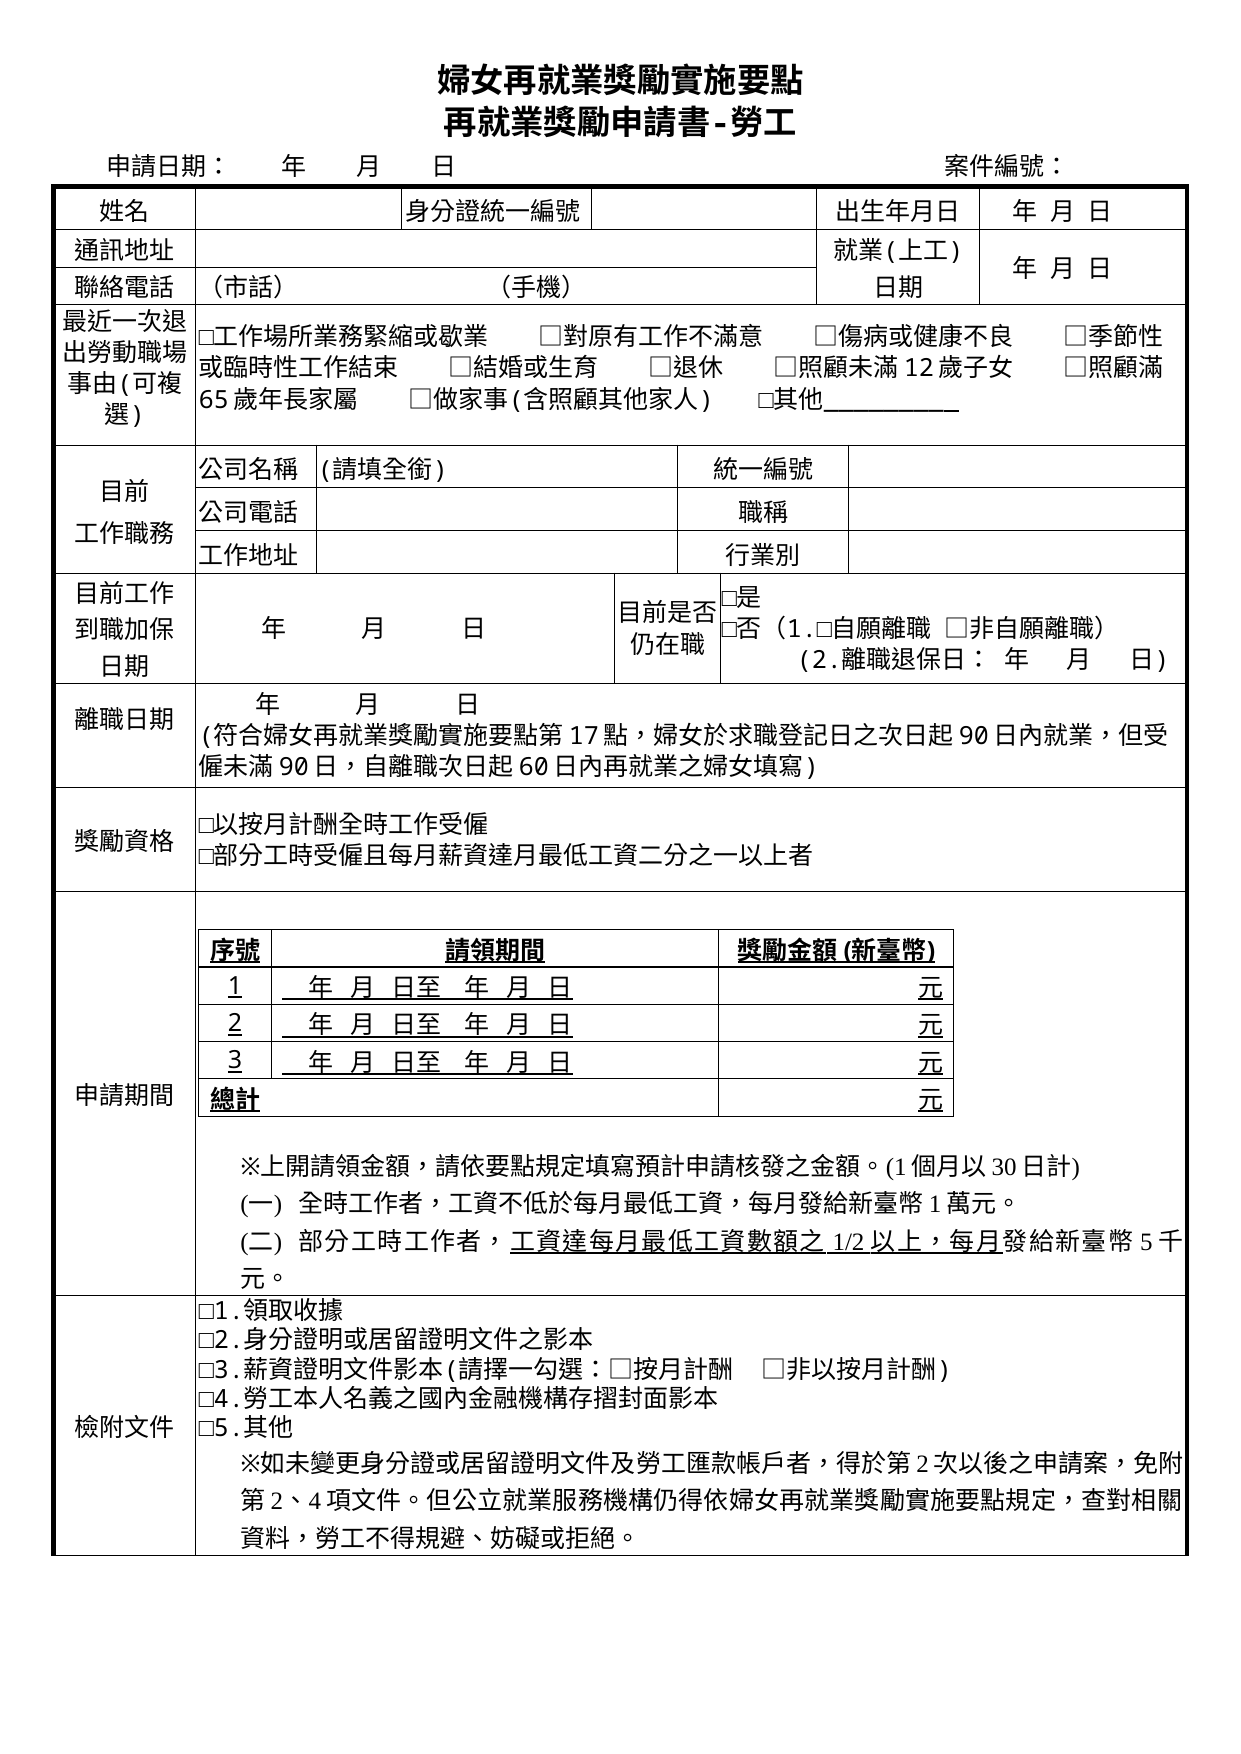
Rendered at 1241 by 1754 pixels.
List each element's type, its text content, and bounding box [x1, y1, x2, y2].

table_cell 元 [719, 1042, 953, 1078]
table_cell 行業別 [678, 531, 848, 573]
table_cell 元 [719, 1079, 953, 1116]
table_cell （市話） （手機） [196, 268, 816, 304]
table_cell 工作地址 [196, 531, 316, 573]
table_cell 申請期間 [56, 892, 195, 1295]
table_header 年 月 日 [980, 189, 1185, 229]
table_cell 年 月 日 [980, 230, 1185, 304]
table_cell 職稱 [678, 488, 848, 530]
table_cell ※上開請領金額，請依要點規定填寫預計申請核發之金額。(1個月以30日計) (一) 全時工作者，工資不低於每月最低工資，每月發給新臺幣1萬元。 (二) 部分工時工作者，工資達每月最低工資數額之1/2以上，每月發給新臺幣5千元。 [196, 892, 1185, 1295]
table_cell 獎勵資格 [56, 788, 195, 891]
table_header [196, 189, 401, 229]
table_cell 目前是否 仍在職 [615, 574, 720, 682]
table_cell 元 [719, 1005, 953, 1041]
table_cell □是 □否（1.□自願離職 □非自願離職） (2.離職退保日： 年 月 日) [721, 574, 1185, 682]
table_cell 年 月 日至 年 月 日 [272, 968, 718, 1004]
table_cell 通訊地址 [56, 230, 195, 267]
table_header 請領期間 [272, 930, 718, 966]
table_cell 聯絡電話 [56, 268, 195, 304]
table_cell 統一編號 [678, 446, 848, 487]
table_cell 公司電話 [196, 488, 316, 530]
table_cell 目前 工作職務 [56, 446, 195, 573]
table_header 出生年月日 [817, 189, 979, 229]
table_cell 年 月 日 [196, 574, 614, 682]
table_cell [317, 531, 677, 573]
table_cell 總計 [199, 1079, 718, 1116]
table_cell 年 月 日 (符合婦女再就業獎勵實施要點第17點，婦女於求職登記日之次日起90日內就業，但受僱未滿90日，自離職次日起60日內再就業之婦女填寫) [196, 684, 1185, 787]
table_cell 離職日期 [56, 684, 195, 787]
table_cell 最近一次退出勞動職場事由(可複選) [56, 305, 195, 444]
table_cell □1.領取收據 □2.身分證明或居留證明文件之影本 □3.薪資證明文件影本(請擇一勾選：□按月計酬 □非以按月計酬) □4.勞工本人名義之國內金融機構存摺封面影本 □5.其他 ※如未變更身分證或居留證明文件及勞工匯款帳戶者，得於第2次以後之申請案，免附第2、4項文件。但公立就業服務機構仍得依婦女再就業獎勵實施要點規定，查對相關資料，勞工不得規避、妨礙或拒絕。 [196, 1296, 1185, 1555]
table_header 獎勵金額 (新臺幣) [719, 930, 953, 966]
table_cell 3 [199, 1042, 271, 1078]
table_cell 檢附文件 [56, 1296, 195, 1555]
subtitle 申請日期： 年 月 日 案件編號： [106, 142, 1134, 184]
table_cell 元 [719, 968, 953, 1004]
table_header [592, 189, 816, 229]
table_header 序號 [199, 930, 271, 966]
table_cell 年 月 日至 年 月 日 [272, 1042, 718, 1078]
table_cell [317, 488, 677, 530]
subtitle 再就業獎勵申請書-勞工 [106, 101, 1134, 142]
table_cell 年 月 日至 年 月 日 [272, 1005, 718, 1041]
table_header 身分證統一編號 [402, 189, 591, 229]
subtitle 婦女再就業獎勵實施要點 [106, 59, 1134, 101]
table_cell (請填全銜) [317, 446, 677, 487]
table_cell [849, 488, 1185, 530]
table_header 姓名 [56, 189, 195, 229]
table_cell [849, 446, 1185, 487]
table_cell □以按月計酬全時工作受僱 □部分工時受僱且每月薪資達月最低工資二分之一以上者 [196, 788, 1185, 891]
table_cell □工作場所業務緊縮或歇業 □對原有工作不滿意 □傷病或健康不良 □季節性或臨時性工作結束 □結婚或生育 □退休 □照顧未滿12歲子女 □照顧滿65歲年長家屬 □做家事(含照顧其他家人) □其他________ [196, 305, 1185, 444]
table_cell 目前工作 到職加保 日期 [56, 574, 195, 682]
table_cell 公司名稱 [196, 446, 316, 487]
table_cell 2 [199, 1005, 271, 1041]
table_cell [849, 531, 1185, 573]
table_cell 就業(上工) 日期 [817, 230, 979, 304]
table_cell [196, 230, 816, 267]
table_cell 1 [199, 968, 271, 1004]
